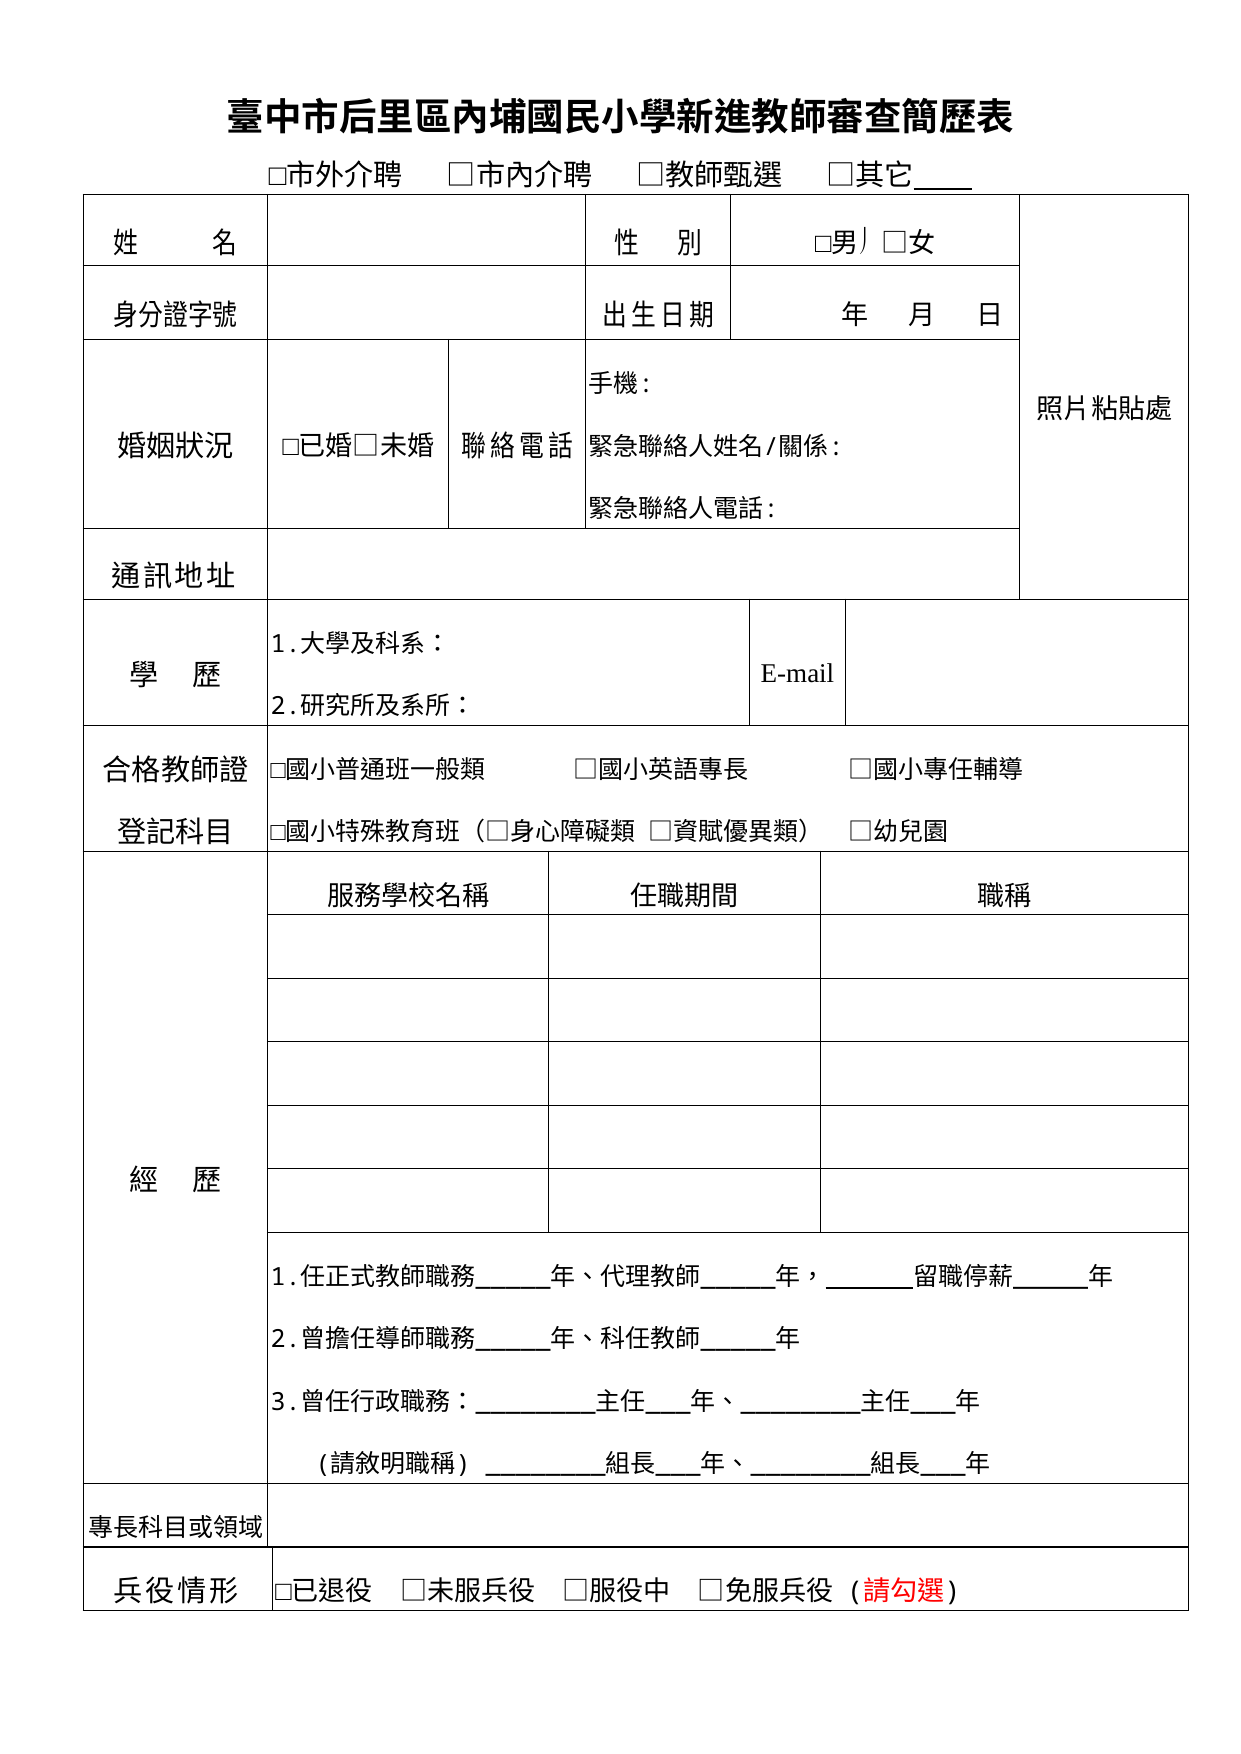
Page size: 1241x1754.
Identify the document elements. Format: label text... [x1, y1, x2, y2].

table_cell [268, 266, 585, 339]
table_cell [268, 529, 1019, 598]
table_cell 兵役情形 [84, 1548, 272, 1610]
table_header 照片粘貼處 [1020, 195, 1188, 598]
table_cell [821, 915, 1188, 978]
table_cell [268, 1484, 1188, 1546]
table_cell 年 月 日 [731, 266, 1019, 339]
table_header [268, 195, 585, 265]
table_cell [846, 600, 1188, 724]
table_cell [268, 1042, 548, 1105]
table_cell [268, 915, 548, 978]
table_cell 任職期間 [549, 852, 820, 914]
table_cell 婚姻狀況 [84, 340, 267, 527]
table_cell 出生日期 [586, 266, 730, 339]
table_cell 聯絡電話 [449, 340, 585, 527]
table_cell E-mail [750, 600, 845, 724]
table_cell [549, 1169, 820, 1232]
table_cell [549, 979, 820, 1041]
table_cell 職稱 [821, 852, 1188, 914]
table_cell [821, 979, 1188, 1041]
table_cell 1.任正式教師職務­­­­_____年、代理教師­­­­_____年， 留職停薪­­­­_____年 2.曾擔任導師職務­­­­_____年、科任教師­­­­_____年 3.曾任行政職務：________主任___年、________主任___年 (請敘明職稱) ________組長___年、________組長___年 [268, 1233, 1188, 1483]
table_cell [268, 1169, 548, 1232]
text □市外介聘 □市內介聘 □教師甄選 □其它 [89, 151, 1152, 194]
table_cell 服務學校名稱 [268, 852, 548, 914]
table_cell [821, 1042, 1188, 1105]
table_cell □國小普通班一般類 □國小英語專長 □國小專任輔導 □國小特殊教育班（□身心障礙類 □資賦優異類） □幼兒園 [268, 726, 1188, 851]
table_cell 身分證字號 [84, 266, 267, 339]
table_cell □已婚□未婚 [268, 340, 448, 527]
table_cell 學歷 [84, 600, 267, 724]
table_cell 經歷 [84, 852, 267, 1483]
table_cell 手機: 緊急聯絡人姓名/關係: 緊急聯絡人電話: [586, 340, 1019, 527]
table_cell [549, 1042, 820, 1105]
table_cell □已退役 □未服兵役 □服役中 □免服兵役 (請勾選) [273, 1548, 1188, 1610]
table_header □男 □女 [731, 195, 1019, 265]
table_cell [268, 1106, 548, 1168]
table_header 姓 名 [84, 195, 267, 265]
table_cell [821, 1106, 1188, 1168]
table_cell 通訊地址 [84, 529, 267, 598]
table_header 性別 [586, 195, 730, 265]
table_cell [549, 915, 820, 978]
table_cell 合格教師證 登記科目 [84, 726, 267, 851]
text 臺中市后里區內埔國民小學新進教師審查簡歷表 [89, 87, 1152, 141]
table_cell [821, 1169, 1188, 1232]
table_cell 專長科目或領域 [84, 1484, 267, 1546]
table_cell 1.大學及科系： 2.研究所及系所： [268, 600, 749, 724]
table_cell [268, 979, 548, 1041]
table_cell [549, 1106, 820, 1168]
